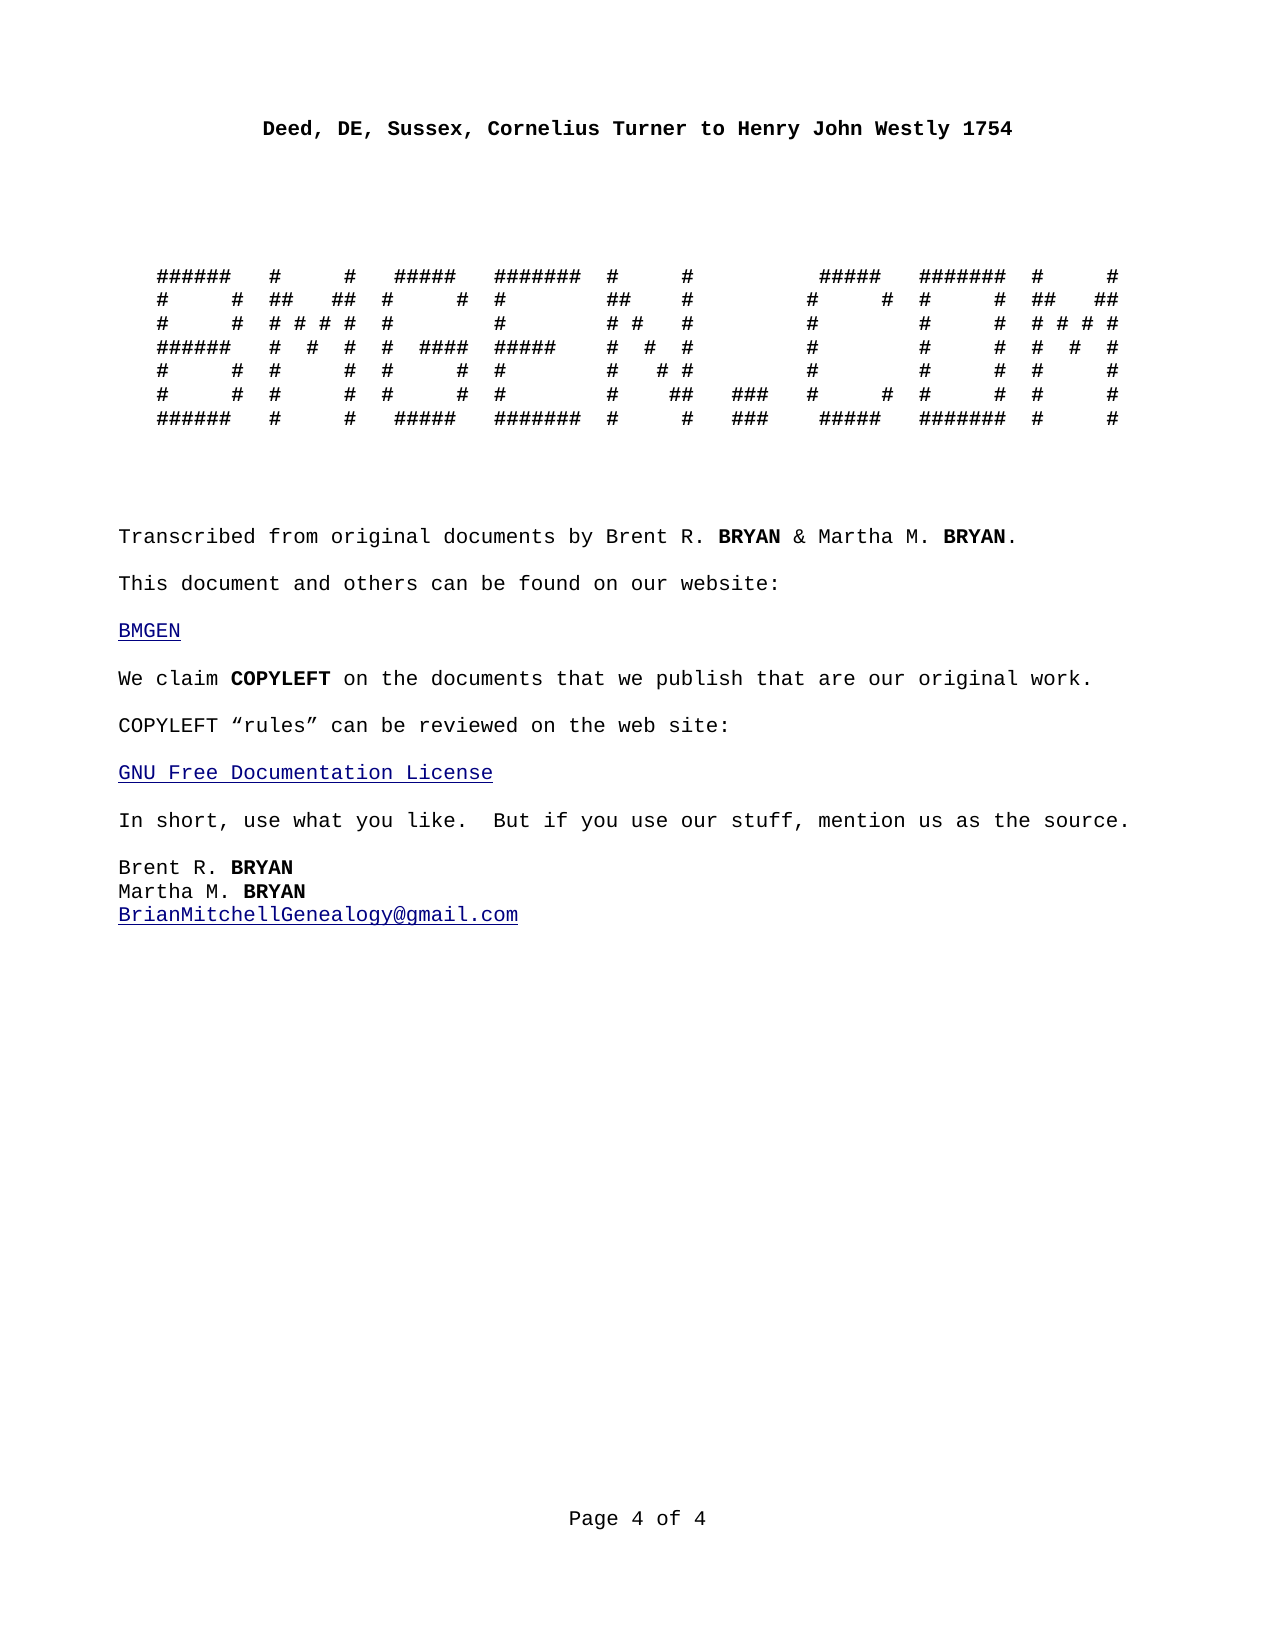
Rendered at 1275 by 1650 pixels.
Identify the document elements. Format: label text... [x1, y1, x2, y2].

text COPYLEFT “rules” can be reviewed on the web site: [118, 715, 1157, 739]
text # # # # # # # # # # # # # # # # # # [118, 313, 1157, 337]
text BMGEN [118, 621, 1157, 644]
text # # # # # # # # ## ### # # # # # # [118, 384, 1157, 408]
text ###### # # # # #### ##### # # # # # # # # # [118, 337, 1157, 360]
text Transcribed from original documents by Brent R. Bryan & Martha M. Bryan. [118, 526, 1157, 549]
text # # # # # # # # # # # # # # # [118, 360, 1157, 384]
text This document and others can be found on our website: [118, 573, 1157, 597]
text ###### # # ##### ####### # # ##### ####### # # [118, 266, 1157, 289]
text BrianMitchellGenealogy@gmail.com [118, 904, 1157, 928]
text We claim COPYLEFT on the documents that we publish that are our original work. [118, 668, 1157, 691]
text Martha M. Bryan [118, 881, 1157, 904]
text GNU Free Documentation License [118, 762, 1157, 786]
text Brent R. Bryan [118, 857, 1157, 881]
text # # ## ## # # # ## # # # # # ## ## [118, 289, 1157, 313]
text ###### # # ##### ####### # # ### ##### ####### # # [118, 408, 1157, 431]
text In short, use what you like. But if you use our stuff, mention us as the source. [118, 810, 1157, 833]
